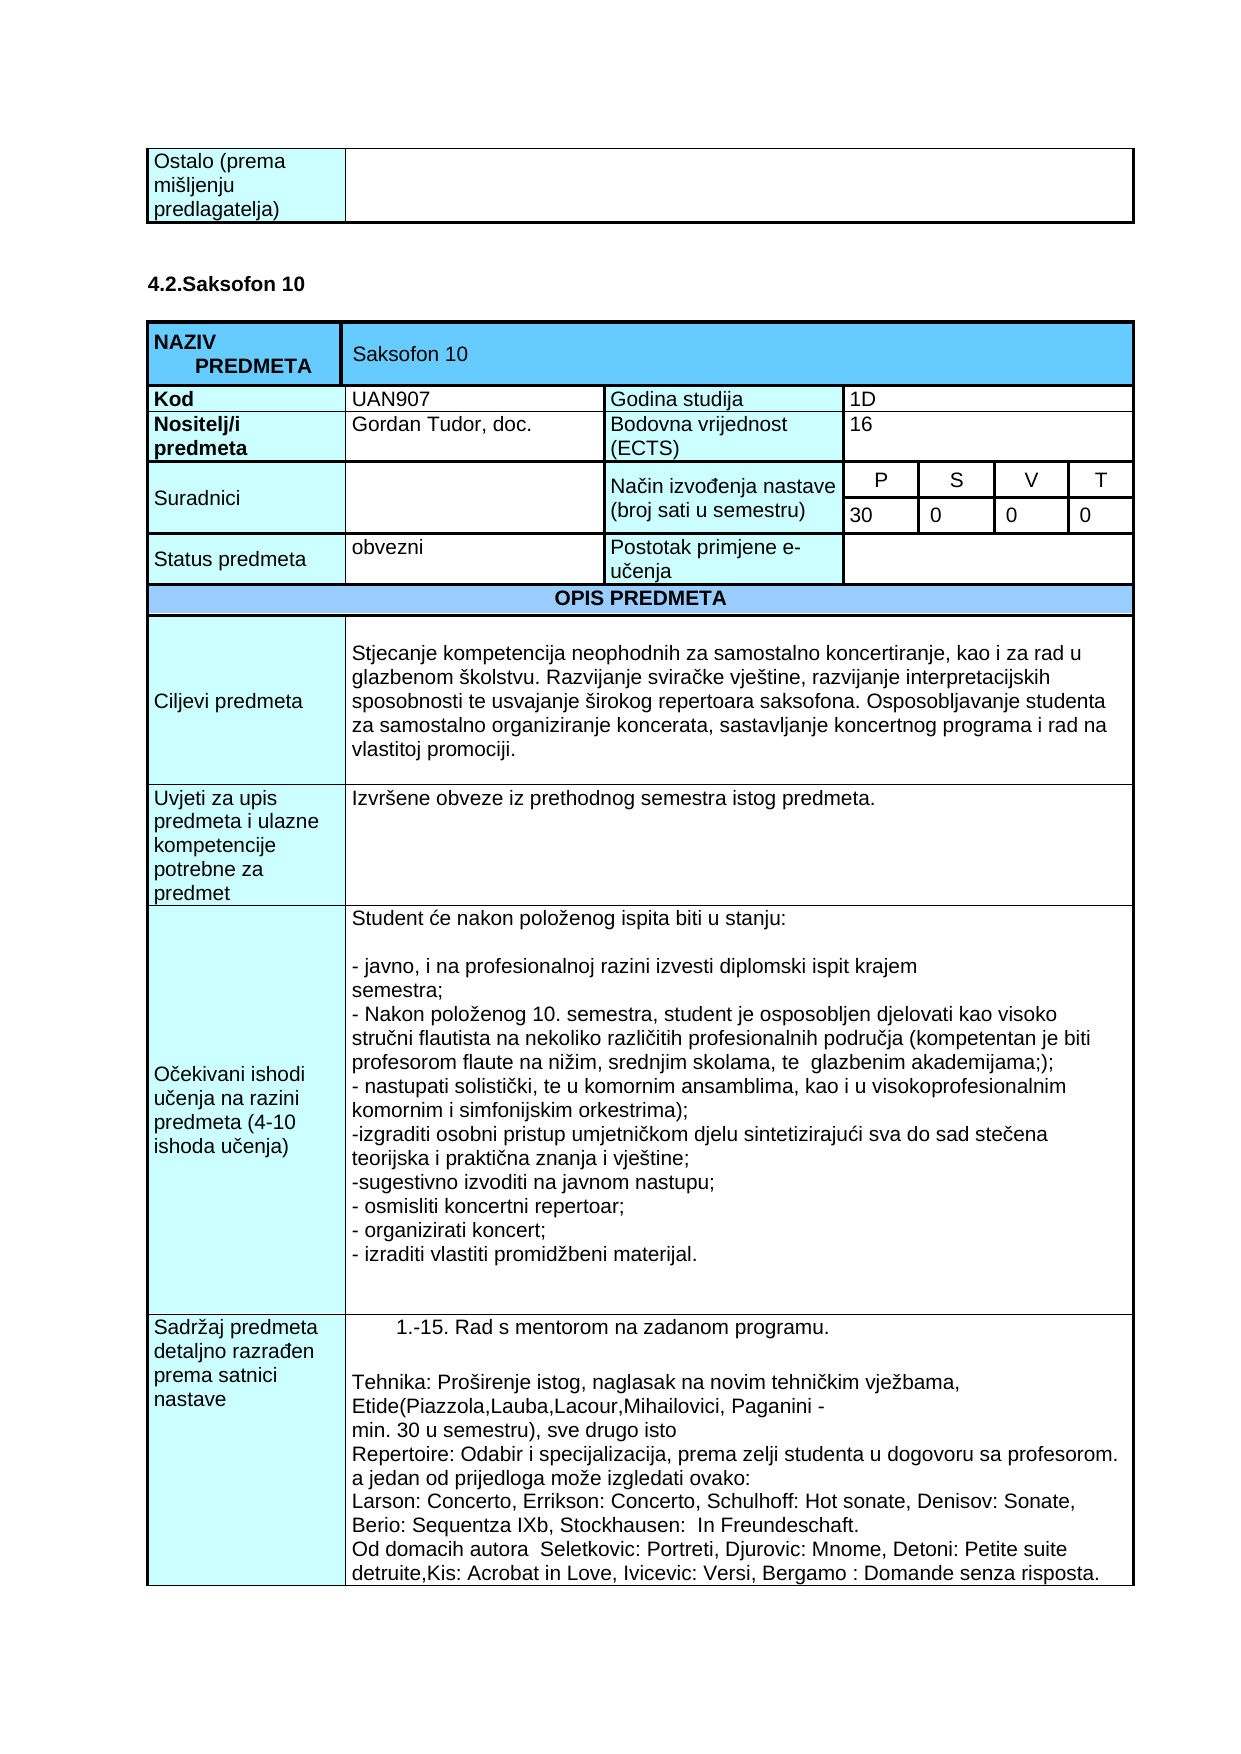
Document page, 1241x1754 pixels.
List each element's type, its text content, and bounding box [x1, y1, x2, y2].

table_cell Student će nakon položenog ispita biti u stanju: - javno, i na profesionalnoj razini izvesti diplomski ispit krajem semestra; - Nakon položenog 10. semestra, student je osposobljen djelovati kao visoko stručni flautista na nekoliko različitih profesionalnih područja (kompetentan je biti profesorom flaute na nižim, srednjim skolama, te glazbenim akademijama;); - nastupati solistički, te u komornim ansamblima, kao i u visokoprofesionalnim komornim i simfonijskim orkestrima); -izgraditi osobni pristup umjetničkom djelu sintetizirajući sva do sad stečena teorijska i praktična znanja i vještine; -sugestivno izvoditi na javnom nastupu; - osmisliti koncertni repertoar; - organizirati koncert; - izraditi vlastiti promidžbeni materijal. [346, 906, 1132, 1313]
table_header Saksofon 10 [343, 324, 1132, 384]
table_cell Godina studija [606, 387, 842, 411]
table_cell Sadržaj predmeta detaljno razrađen prema satnici nastave [149, 1315, 345, 1585]
table_cell 0 [1070, 499, 1132, 532]
table_cell OPIS PREDMETA [149, 586, 1132, 613]
table_cell Uvjeti za upis predmeta i ulazne kompetencije potrebne za predmet [149, 785, 345, 905]
table_cell 1D [845, 387, 1132, 411]
table_cell Gordan Tudor, doc. [346, 412, 603, 460]
table_cell [346, 149, 1132, 221]
table_cell Suradnici [149, 463, 345, 532]
table_cell obvezni [346, 535, 603, 583]
table_cell 0 [920, 499, 993, 532]
table_header NAZIV PREDMETA [149, 324, 339, 384]
table_cell Postotak primjene e-učenja [606, 535, 842, 583]
table_cell UAN907 [346, 387, 603, 411]
table_cell Izvršene obveze iz prethodnog semestra istog predmeta. [346, 785, 1132, 905]
table_cell V [996, 463, 1067, 496]
table_cell T [1070, 463, 1132, 496]
text 4.2.Saksofon 10 [148, 272, 1093, 296]
table_cell 1.-15. Rad s mentorom na zadanom programu. Tehnika: Proširenje istog, naglasak na novim tehničkim vježbama, Etide(Piazzola,Lauba,Lacour,Mihailovici, Paganini - min. 30 u semestru), sve drugo isto Repertoire: Odabir i specijalizacija, prema zelji studenta u dogovoru sa profesorom. a jedan od prijedloga može izgledati ovako: Larson: Concerto, Errikson: Concerto, Schulhoff: Hot sonate, Denisov: Sonate, Berio: Sequentza IXb, Stockhausen: In Freundeschaft. Od domacih autora Seletkovic: Portreti, Djurovic: Mnome, Detoni: Petite suite detruite,Kis: Acrobat in Love, Ivicevic: Versi, Bergamo : Domande senza risposta. [346, 1315, 1132, 1585]
table_cell 30 [845, 499, 917, 532]
table_cell Status predmeta [149, 535, 345, 583]
table_cell Ostalo (prema mišljenju predlagatelja) [149, 149, 345, 221]
table_cell Očekivani ishodi učenja na razini predmeta (4-10 ishoda učenja) [149, 906, 345, 1313]
table_cell Stjecanje kompetencija neophodnih za samostalno koncertiranje, kao i za rad u glazbenom školstvu. Razvijanje sviračke vještine, razvijanje interpretacijskih sposobnosti te usvajanje širokog repertoara saksofona. Osposobljavanje studenta za samostalno organiziranje koncerata, sastavljanje koncertnog programa i rad na vlastitoj promociji. [346, 617, 1132, 784]
table_cell Kod [149, 387, 345, 411]
table_cell Ciljevi predmeta [149, 617, 345, 784]
table_cell [845, 535, 1132, 583]
table_cell P [845, 463, 917, 496]
table_cell [346, 463, 603, 532]
table_cell 16 [845, 412, 1132, 460]
table_cell Način izvođenja nastave (broj sati u semestru) [606, 463, 842, 532]
table_cell S [920, 463, 993, 496]
table_cell Bodovna vrijednost (ECTS) [606, 412, 842, 460]
table_cell 0 [996, 499, 1067, 532]
table_cell Nositelj/i predmeta [149, 412, 345, 460]
